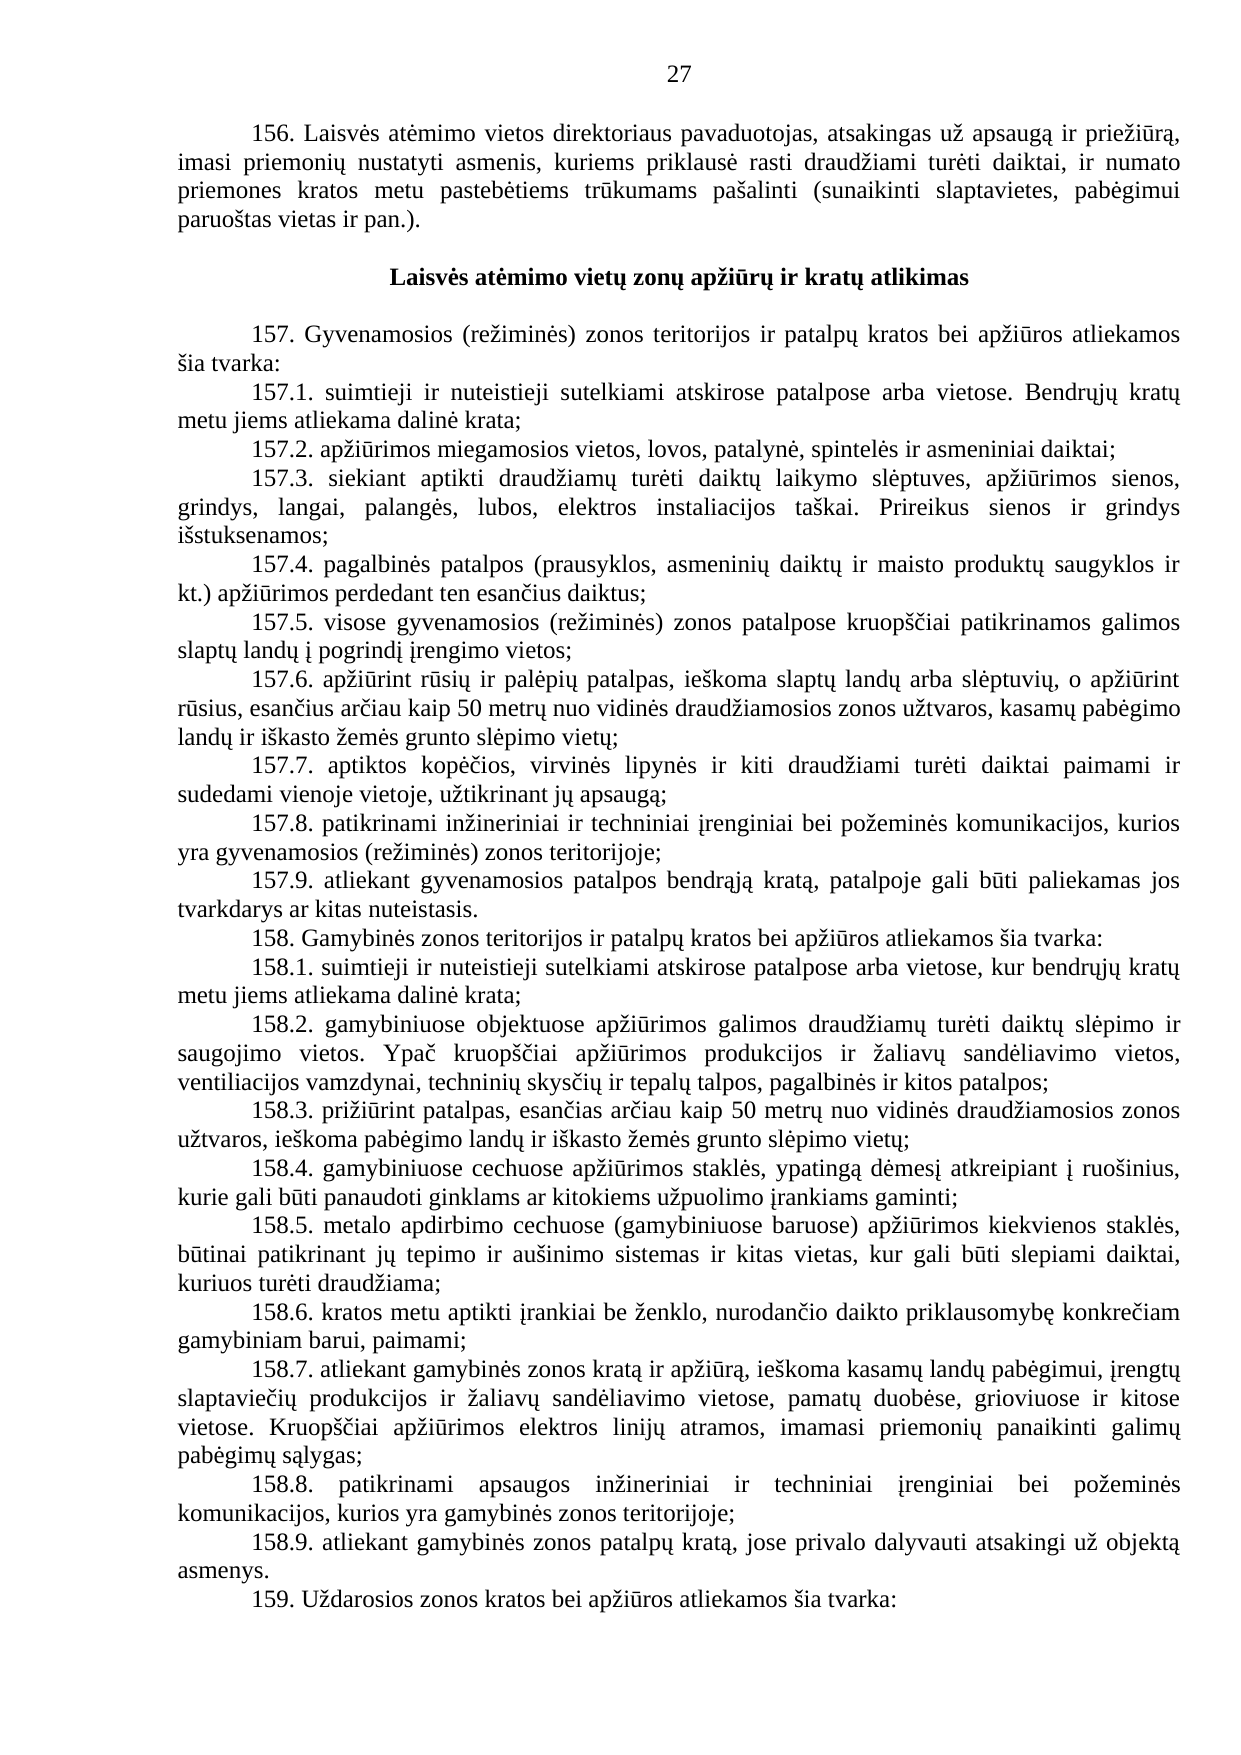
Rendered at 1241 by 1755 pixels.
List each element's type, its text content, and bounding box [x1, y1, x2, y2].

text 157.9. atliekant gyvenamosios patalpos bendrąją kratą, patalpoje gali būti paliekamas jos tvarkdarys ar kitas nuteistasis. [177, 866, 1181, 923]
text 157.5. visose gyvenamosios (režiminės) zonos patalpose kruopščiai patikrinamos galimos slaptų landų į pogrindį įrengimo vietos; [177, 607, 1181, 664]
text 158.6. kratos metu aptikti įrankiai be ženklo, nurodančio daikto priklausomybę konkrečiam gamybiniam barui, paimami; [177, 1297, 1181, 1354]
text 157.8. patikrinami inžineriniai ir techniniai įrenginiai bei požeminės komunikacijos, kurios yra gyvenamosios (režiminės) zonos teritorijoje; [177, 808, 1181, 866]
text 156. Laisvės atėmimo vietos direktoriaus pavaduotojas, atsakingas už apsaugą ir priežiūrą, imasi priemonių nustatyti asmenis, kuriems priklausė rasti draudžiami turėti daiktai, ir numato priemones kratos metu pastebėtiems trūkumams pašalinti (sunaikinti slaptavietes, pabėgimui paruoštas vietas ir pan.). [177, 118, 1181, 233]
text 157.2. apžiūrimos miegamosios vietos, lovos, patalynė, spintelės ir asmeniniai daiktai; [177, 434, 1181, 463]
text 157.4. pagalbinės patalpos (prausyklos, asmeninių daiktų ir maisto produktų saugyklos ir kt.) apžiūrimos perdedant ten esančius daiktus; [177, 549, 1181, 607]
text 157.7. aptiktos kopėčios, virvinės lipynės ir kiti draudžiami turėti daiktai paimami ir sudedami vienoje vietoje, užtikrinant jų apsaugą; [177, 751, 1181, 808]
text 158.4. gamybiniuose cechuose apžiūrimos staklės, ypatingą dėmesį atkreipiant į ruošinius, kurie gali būti panaudoti ginklams ar kitokiems užpuolimo įrankiams gaminti; [177, 1153, 1181, 1211]
text 158.9. atliekant gamybinės zonos patalpų kratą, jose privalo dalyvauti atsakingi už objektą asmenys. [177, 1527, 1181, 1584]
text 157.1. suimtieji ir nuteistieji sutelkiami atskirose patalpose arba vietose. Bendrųjų kratų metu jiems atliekama dalinė krata; [177, 377, 1181, 434]
text 158.2. gamybiniuose objektuose apžiūrimos galimos draudžiamų turėti daiktų slėpimo ir saugojimo vietos. Ypač kruopščiai apžiūrimos produkcijos ir žaliavų sandėliavimo vietos, ventiliacijos vamzdynai, techninių skysčių ir tepalų talpos, pagalbinės ir kitos patalpos; [177, 1009, 1181, 1096]
text 159. Uždarosios zonos kratos bei apžiūros atliekamos šia tvarka: [177, 1584, 1181, 1613]
text 157.3. siekiant aptikti draudžiamų turėti daiktų laikymo slėptuves, apžiūrimos sienos, grindys, langai, palangės, lubos, elektros instaliacijos taškai. Prireikus sienos ir grindys išstuksenamos; [177, 463, 1181, 549]
text 158.8. patikrinami apsaugos inžineriniai ir techniniai įrenginiai bei požeminės komunikacijos, kurios yra gamybinės zonos teritorijoje; [177, 1469, 1181, 1527]
text 158.7. atliekant gamybinės zonos kratą ir apžiūrą, ieškoma kasamų landų pabėgimui, įrengtų slaptaviečių produkcijos ir žaliavų sandėliavimo vietose, pamatų duobėse, grioviuose ir kitose vietose. Kruopščiai apžiūrimos elektros linijų atramos, imamasi priemonių panaikinti galimų pabėgimų sąlygas; [177, 1354, 1181, 1469]
text 157. Gyvenamosios (režiminės) zonos teritorijos ir patalpų kratos bei apžiūros atliekamos šia tvarka: [177, 319, 1181, 377]
text 158.5. metalo apdirbimo cechuose (gamybiniuose baruose) apžiūrimos kiekvienos staklės, būtinai patikrinant jų tepimo ir aušinimo sistemas ir kitas vietas, kur gali būti slepiami daiktai, kuriuos turėti draudžiama; [177, 1211, 1181, 1297]
text 157.6. apžiūrint rūsių ir palėpių patalpas, ieškoma slaptų landų arba slėptuvių, o apžiūrint rūsius, esančius arčiau kaip 50 metrų nuo vidinės draudžiamosios zonos užtvaros, kasamų pabėgimo landų ir iškasto žemės grunto slėpimo vietų; [177, 664, 1181, 751]
text 158.3. prižiūrint patalpas, esančias arčiau kaip 50 metrų nuo vidinės draudžiamosios zonos užtvaros, ieškoma pabėgimo landų ir iškasto žemės grunto slėpimo vietų; [177, 1096, 1181, 1153]
text 158.1. suimtieji ir nuteistieji sutelkiami atskirose patalpose arba vietose, kur bendrųjų kratų metu jiems atliekama dalinė krata; [177, 952, 1181, 1009]
text 158. Gamybinės zonos teritorijos ir patalpų kratos bei apžiūros atliekamos šia tvarka: [177, 923, 1181, 952]
text Laisvės atėmimo vietų zonų apžiūrų ir kratų atlikimas [177, 262, 1181, 291]
